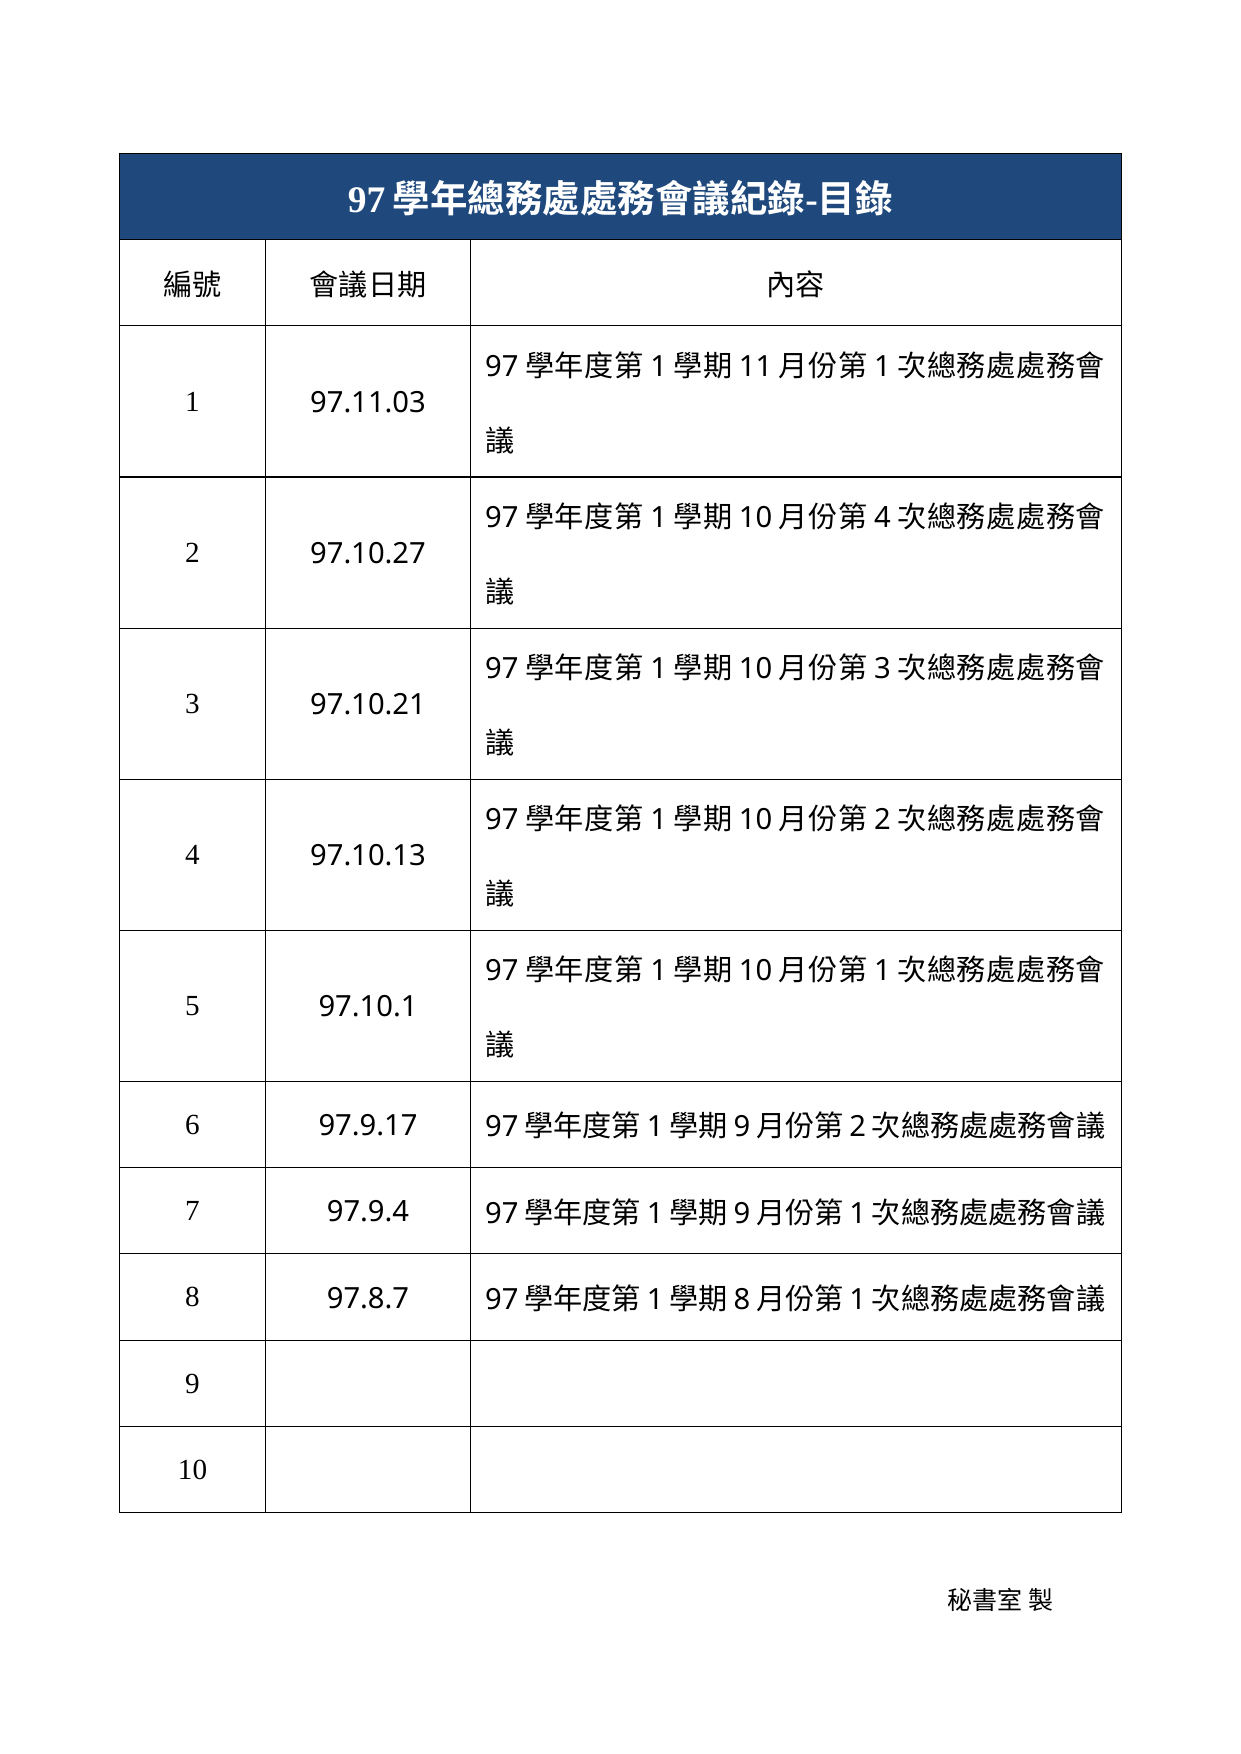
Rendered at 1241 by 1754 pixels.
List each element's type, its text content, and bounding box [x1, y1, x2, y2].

table_cell 2 [120, 478, 265, 627]
table_cell 97學年度第1學期9月份第1次總務處處務會議 [471, 1168, 1121, 1253]
table_cell 97.8.7 [266, 1254, 470, 1339]
table_cell 會議日期 [266, 240, 470, 325]
table_cell 97.9.4 [266, 1168, 470, 1253]
table_cell 97學年度第1學期10月份第2次總務處處務會議 [471, 780, 1121, 929]
table_cell 10 [120, 1427, 265, 1512]
table_cell [471, 1427, 1121, 1512]
table_cell 97學年度第1學期10月份第1次總務處處務會議 [471, 931, 1121, 1081]
table_cell 8 [120, 1254, 265, 1339]
table_cell 1 [120, 326, 265, 476]
table_cell 3 [120, 629, 265, 778]
table_cell 97學年度第1學期10月份第4次總務處處務會議 [471, 478, 1121, 627]
table_cell 97.9.17 [266, 1082, 470, 1167]
table_cell 97學年度第1學期10月份第3次總務處處務會議 [471, 629, 1121, 778]
table_cell 97.10.1 [266, 931, 470, 1081]
table_cell 97學年度第1學期9月份第2次總務處處務會議 [471, 1082, 1121, 1167]
table_cell 4 [120, 780, 265, 929]
table_cell 編號 [120, 240, 265, 325]
table_header 97學年總務處處務會議紀錄-目錄 [120, 154, 1121, 239]
table_cell [471, 1341, 1121, 1426]
table_cell 97學年度第1學期8月份第1次總務處處務會議 [471, 1254, 1121, 1339]
table_cell 內容 [471, 240, 1121, 325]
table_cell [266, 1341, 470, 1426]
table_cell 7 [120, 1168, 265, 1253]
table_cell 5 [120, 931, 265, 1081]
table_cell 97學年度第1學期11月份第1次總務處處務會議 [471, 326, 1121, 476]
table_cell 97.10.21 [266, 629, 470, 778]
table_cell [266, 1427, 470, 1512]
table_cell 97.10.27 [266, 478, 470, 627]
table_cell 6 [120, 1082, 265, 1167]
table_cell 9 [120, 1341, 265, 1426]
table_cell 97.10.13 [266, 780, 470, 929]
table_cell 97.11.03 [266, 326, 470, 476]
